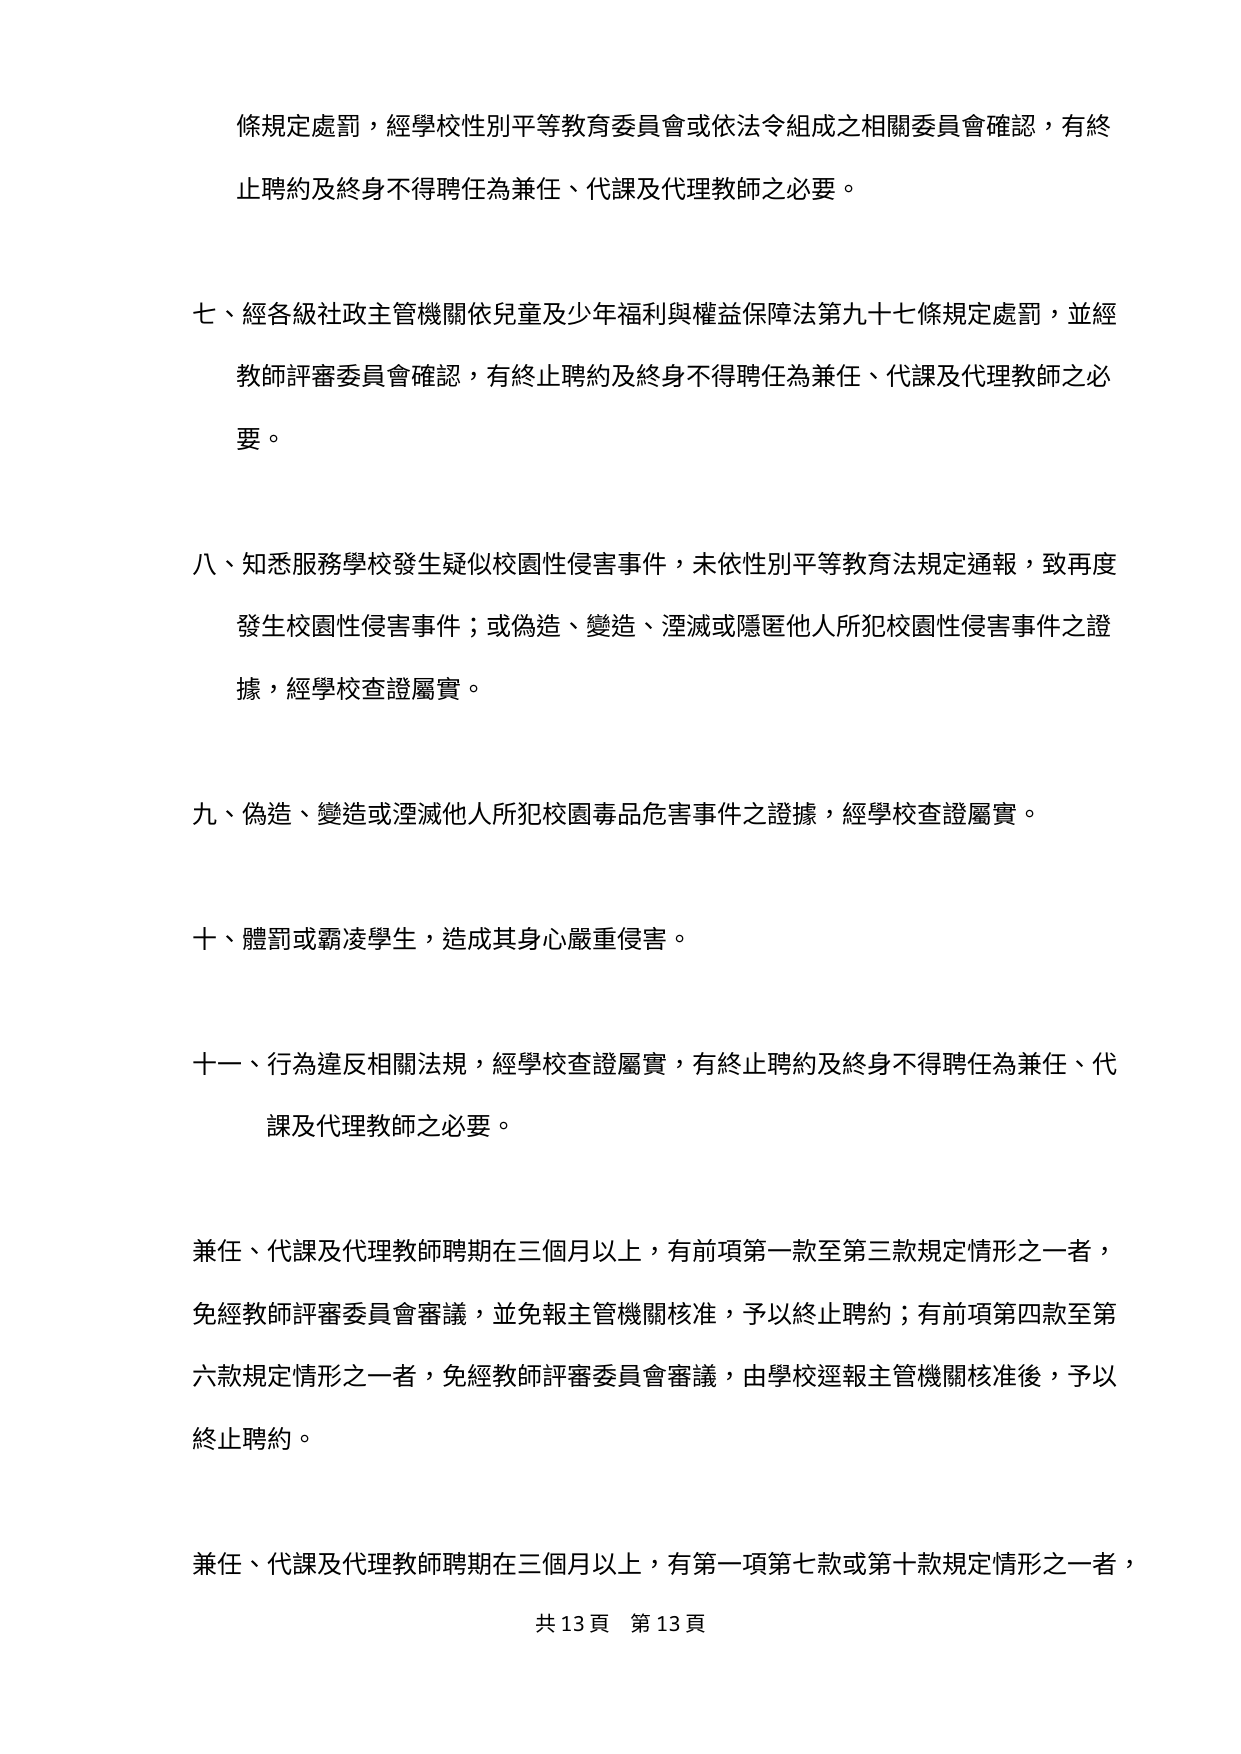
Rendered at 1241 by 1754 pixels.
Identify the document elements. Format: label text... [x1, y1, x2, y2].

text 十一、行為違反相關法規，經學校查證屬實，有終止聘約及終身不得聘任為兼任、代課及代理教師之必要。 [192, 1021, 1122, 1146]
text 條規定處罰，經學校性別平等教育委員會或依法令組成之相關委員會確認，有終止聘約及終身不得聘任為兼任、代課及代理教師之必要。 [192, 83, 1122, 208]
text 兼任、代課及代理教師聘期在三個月以上，有第一項第七款或第十款規定情形之一者，應經教師評審委員會委員三分之二以上出席及出席委員二分之一以上之審議通過，並報主管機關核准後，予以終止聘約；有第一項第八款、第九款或第十一款規定情形之一者，應經教師評審委員會委員三分之二以上出席及出席委員三分之二以上之審議通過，並報主管機關核准後，予以終止聘約。 [192, 1521, 1122, 1583]
text 七、經各級社政主管機關依兒童及少年福利與權益保障法第九十七條規定處罰，並經教師評審委員會確認，有終止聘約及終身不得聘任為兼任、代課及代理教師之必要。 [192, 271, 1122, 458]
text 八、知悉服務學校發生疑似校園性侵害事件，未依性別平等教育法規定通報，致再度發生校園性侵害事件；或偽造、變造、湮滅或隱匿他人所犯校園性侵害事件之證據，經學校查證屬實。 [192, 521, 1122, 708]
text 十、體罰或霸凌學生，造成其身心嚴重侵害。 [192, 896, 1122, 958]
text 兼任、代課及代理教師聘期在三個月以上，有前項第一款至第三款規定情形之一者，免經教師評審委員會審議，並免報主管機關核准，予以終止聘約；有前項第四款至第六款規定情形之一者，免經教師評審委員會審議，由學校逕報主管機關核准後，予以終止聘約。 [192, 1208, 1122, 1458]
text 九、偽造、變造或湮滅他人所犯校園毒品危害事件之證據，經學校查證屬實。 [192, 771, 1122, 833]
